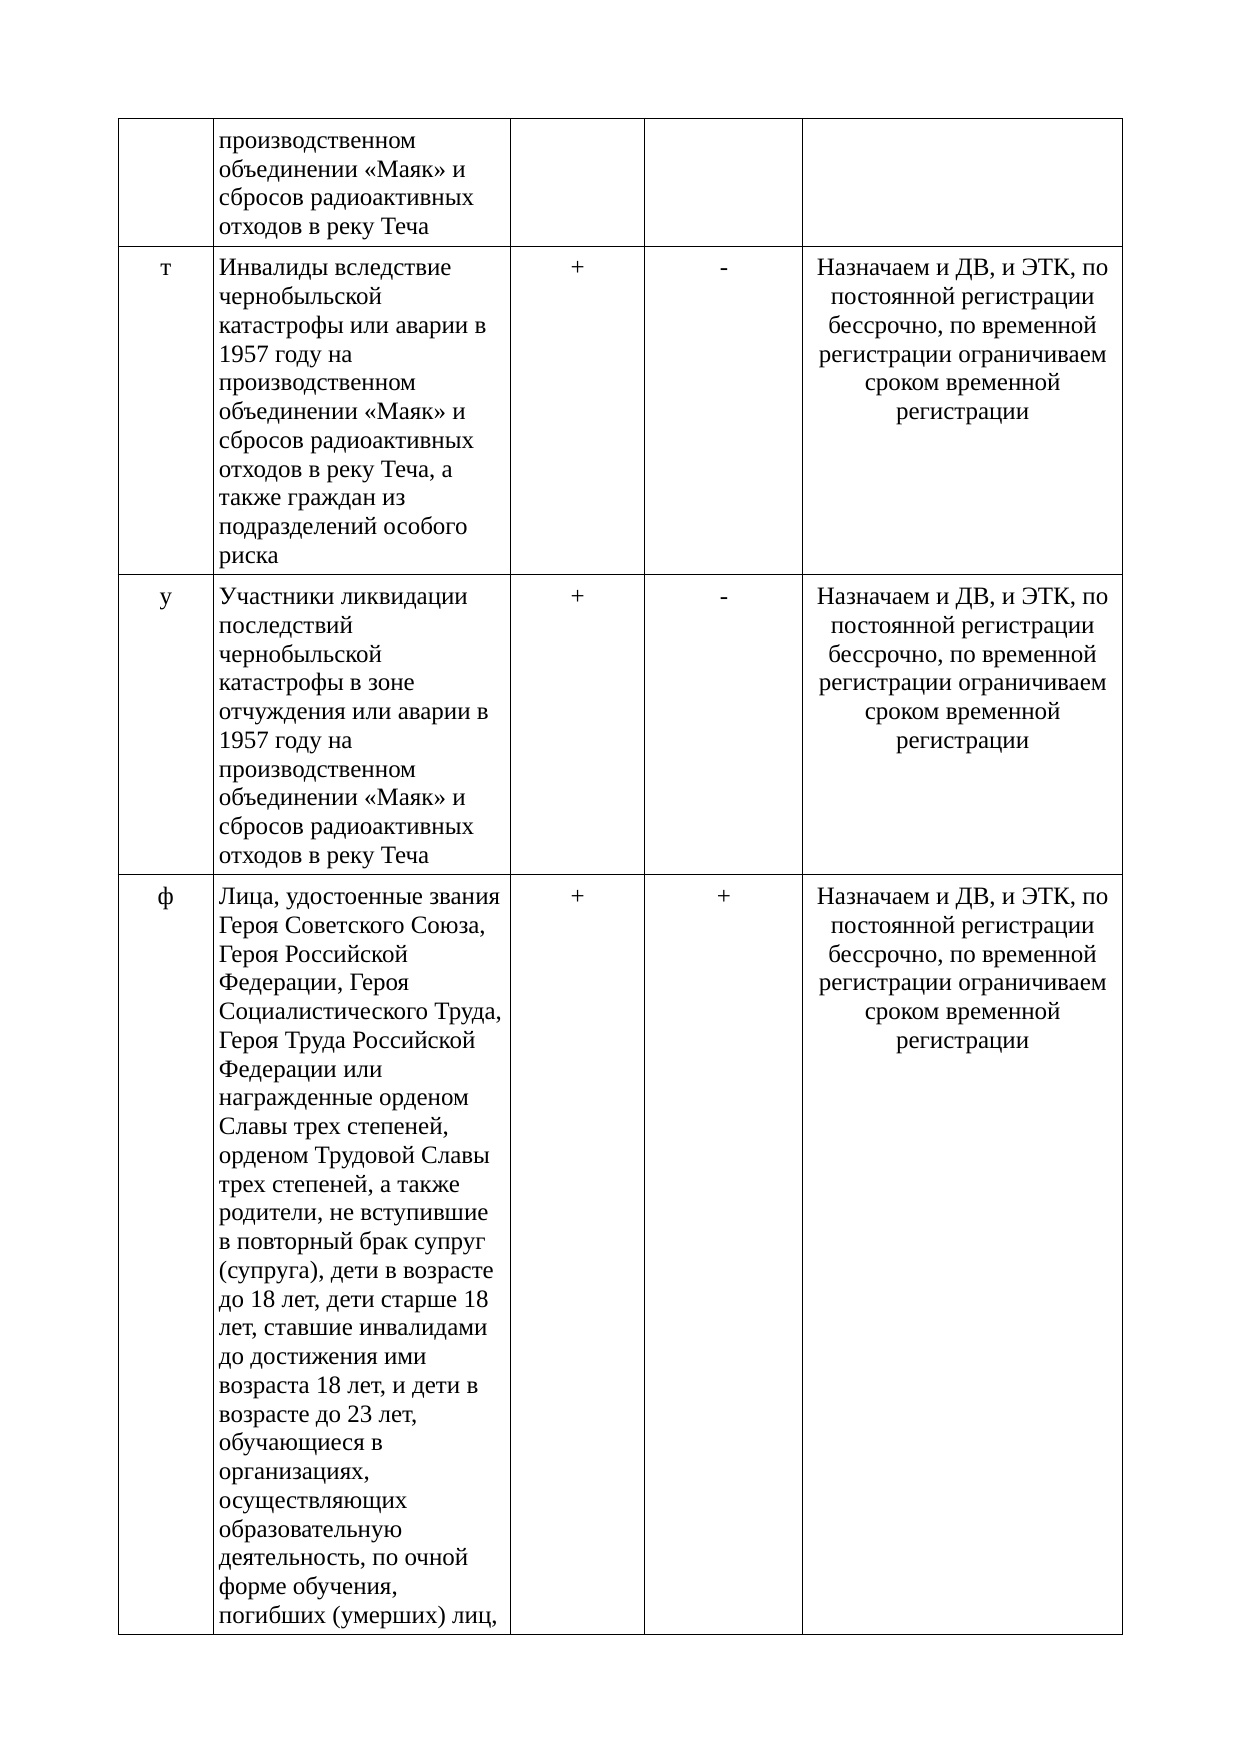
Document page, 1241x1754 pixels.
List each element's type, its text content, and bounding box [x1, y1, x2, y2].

table_cell - [645, 119, 802, 246]
table_cell + [511, 575, 644, 874]
table_cell Лица, удостоенные звания Героя Советского Союза, Героя Российской Федерации, Героя Социалистического Труда, Героя Труда Российской Федерации или награжденные орденом Славы трех степеней, орденом Трудовой Славы трех степеней, а также родители, не вступившие в повторный брак супруг (супруга), дети в возрасте до 18 лет, дети старше 18 лет, ставшие инвалидами до достижения ими возраста 18 лет, и дети в возрасте до 23 лет, обучающиеся в организациях, осуществляющих образовательную деятельность, по очной форме обучения, погибших (умерших) лиц, [214, 875, 510, 1634]
table_cell + [511, 247, 644, 574]
table_cell [511, 119, 644, 246]
table_cell Участники ликвидации последствий чернобыльской катастрофы в зоне отчуждения или аварии в 1957 году на производственном объединении «Маяк» и сбросов радиоактивных отходов в реку Теча [214, 575, 510, 874]
table_cell Инвалиды вследствие чернобыльской катастрофы или аварии в 1957 году на производственном объединении «Маяк» и сбросов радиоактивных отходов в реку Теча, а также граждан из подразделений особого риска [214, 247, 510, 574]
table_cell ф [119, 875, 213, 1634]
table_cell - [645, 247, 802, 574]
table_cell производственном объединении «Маяк» и сбросов радиоактивных отходов в реку Теча [214, 119, 510, 246]
table_cell т [119, 247, 213, 574]
table_cell + [645, 875, 802, 1634]
table_cell [803, 119, 1122, 246]
table_cell Назначаем и ДВ, и ЭТК, по постоянной регистрации бессрочно, по временной регистрации ограничиваем сроком временной регистрации [803, 875, 1122, 1634]
table_cell Назначаем и ДВ, и ЭТК, по постоянной регистрации бессрочно, по временной регистрации ограничиваем сроком временной регистрации [803, 575, 1122, 874]
table_cell у [119, 575, 213, 874]
table_cell Назначаем и ДВ, и ЭТК, по постоянной регистрации бессрочно, по временной регистрации ограничиваем сроком временной регистрации [803, 247, 1122, 574]
table_cell [119, 119, 213, 246]
table_cell + [511, 875, 644, 1634]
table_cell - [645, 575, 802, 874]
